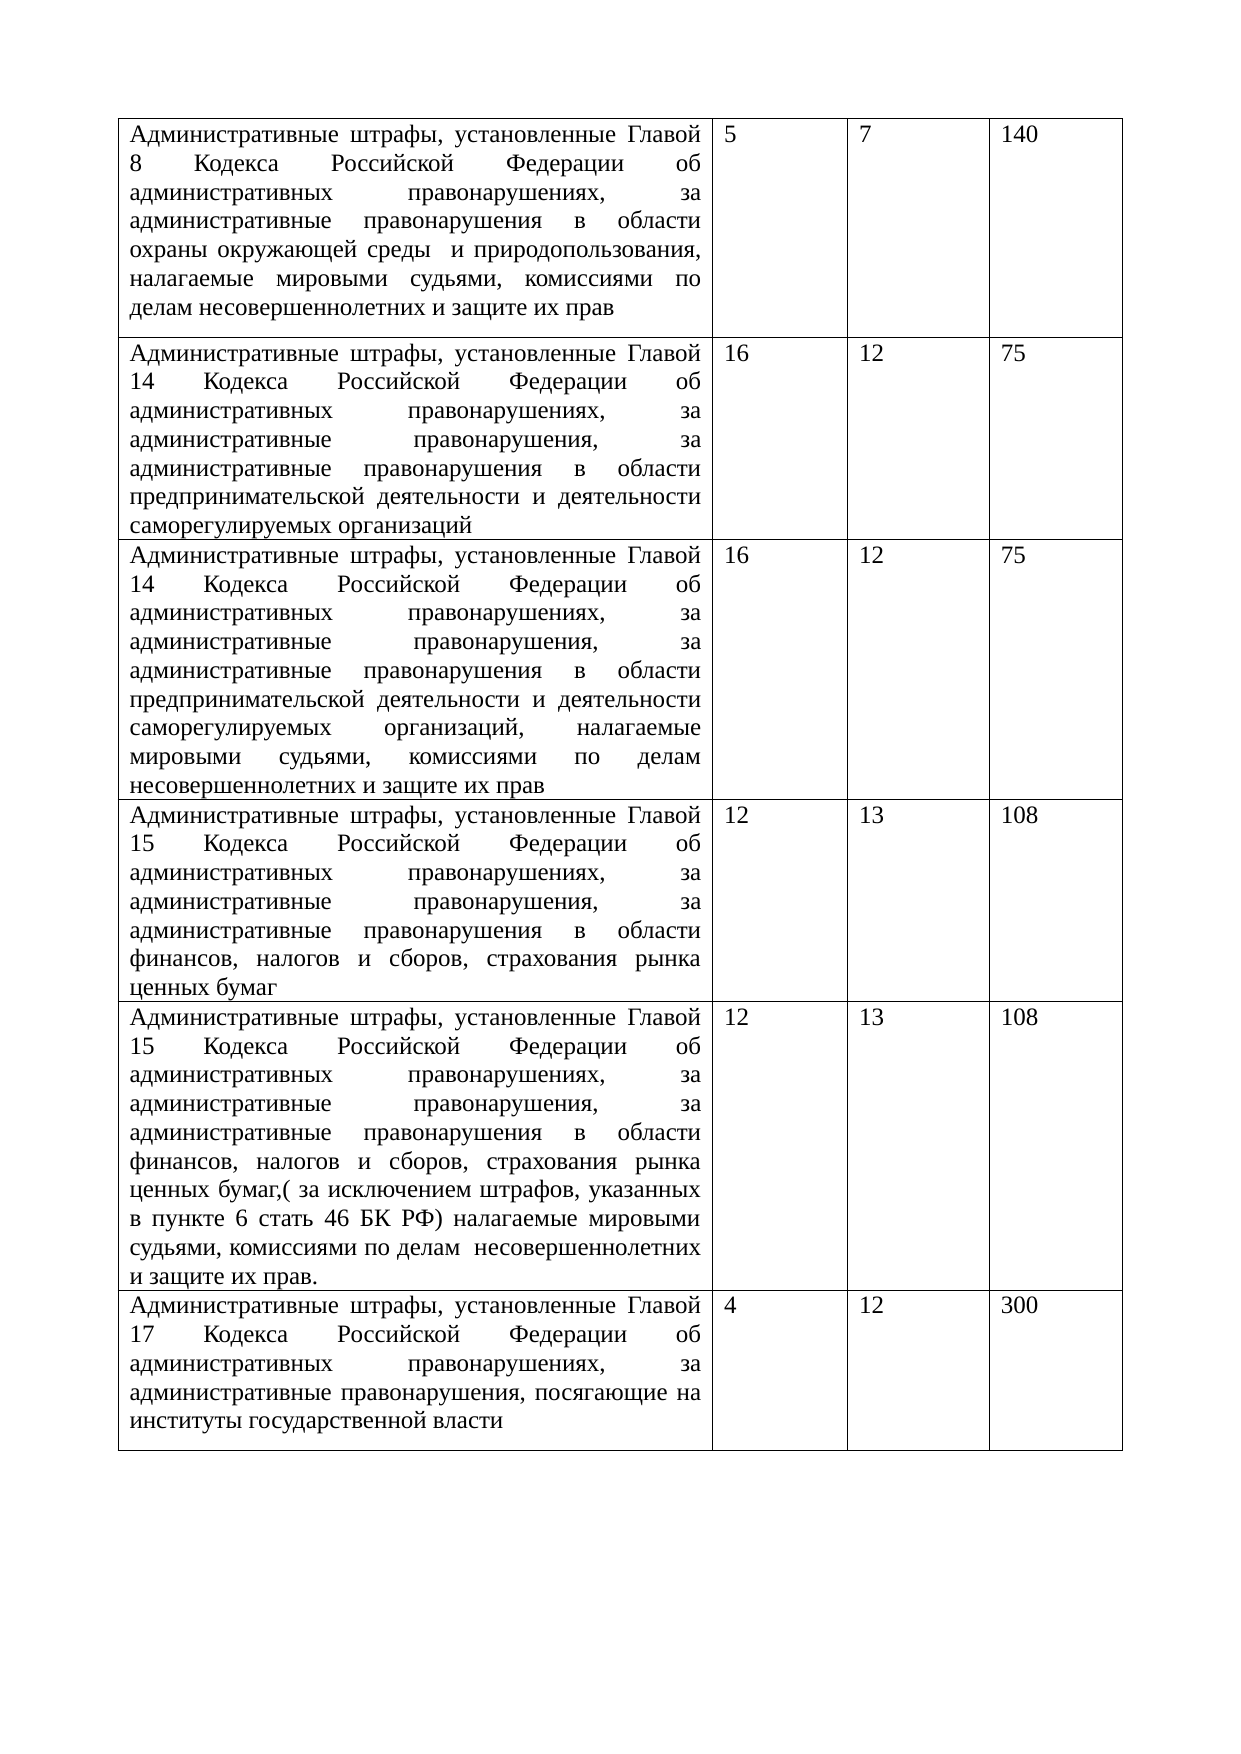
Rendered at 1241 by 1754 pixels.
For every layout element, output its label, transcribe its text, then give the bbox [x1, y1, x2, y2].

table_cell 108 [990, 1002, 1122, 1289]
table_cell 12 [848, 338, 989, 539]
table_cell Административные штрафы, установленные Главой 14 Кодекса Российской Федерации об административных правонарушениях, за административные правонарушения, за административные правонарушения в области предпринимательской деятельности и деятельности саморегулируемых организаций [119, 338, 712, 539]
table_cell 7 [848, 119, 989, 337]
table_cell 4 [713, 1291, 847, 1450]
table_cell 12 [713, 1002, 847, 1289]
table_cell 12 [848, 540, 989, 799]
table_cell 300 [990, 1291, 1122, 1450]
table_cell 5 [713, 119, 847, 337]
table_cell 16 [713, 540, 847, 799]
table_cell Административные штрафы, установленные Главой 17 Кодекса Российской Федерации об административных правонарушениях, за административные правонарушения, посягающие на институты государственной власти [119, 1291, 712, 1450]
table_cell 140 [990, 119, 1122, 337]
table_cell 12 [848, 1291, 989, 1450]
table_cell Административные штрафы, установленные Главой 15 Кодекса Российской Федерации об административных правонарушениях, за административные правонарушения, за административные правонарушения в области финансов, налогов и сборов, страхования рынка ценных бумаг,( за исключением штрафов, указанных в пункте 6 стать 46 БК РФ) налагаемые мировыми судьями, комиссиями по делам несовершеннолетних и защите их прав. [119, 1002, 712, 1289]
table_cell 75 [990, 540, 1122, 799]
table_cell 75 [990, 338, 1122, 539]
table_cell Административные штрафы, установленные Главой 15 Кодекса Российской Федерации об административных правонарушениях, за административные правонарушения, за административные правонарушения в области финансов, налогов и сборов, страхования рынка ценных бумаг [119, 800, 712, 1001]
table_cell 13 [848, 800, 989, 1001]
table_cell 12 [713, 800, 847, 1001]
table_cell Административные штрафы, установленные Главой 14 Кодекса Российской Федерации об административных правонарушениях, за административные правонарушения, за административные правонарушения в области предпринимательской деятельности и деятельности саморегулируемых организаций, налагаемые мировыми судьями, комиссиями по делам несовершеннолетних и защите их прав [119, 540, 712, 799]
table_cell 13 [848, 1002, 989, 1289]
table_cell Административные штрафы, установленные Главой 8 Кодекса Российской Федерации об административных правонарушениях, за административные правонарушения в области охраны окружающей среды и природопользования, налагаемые мировыми судьями, комиссиями по делам несовершеннолетних и защите их прав [119, 119, 712, 337]
table_cell 16 [713, 338, 847, 539]
table_cell 108 [990, 800, 1122, 1001]
